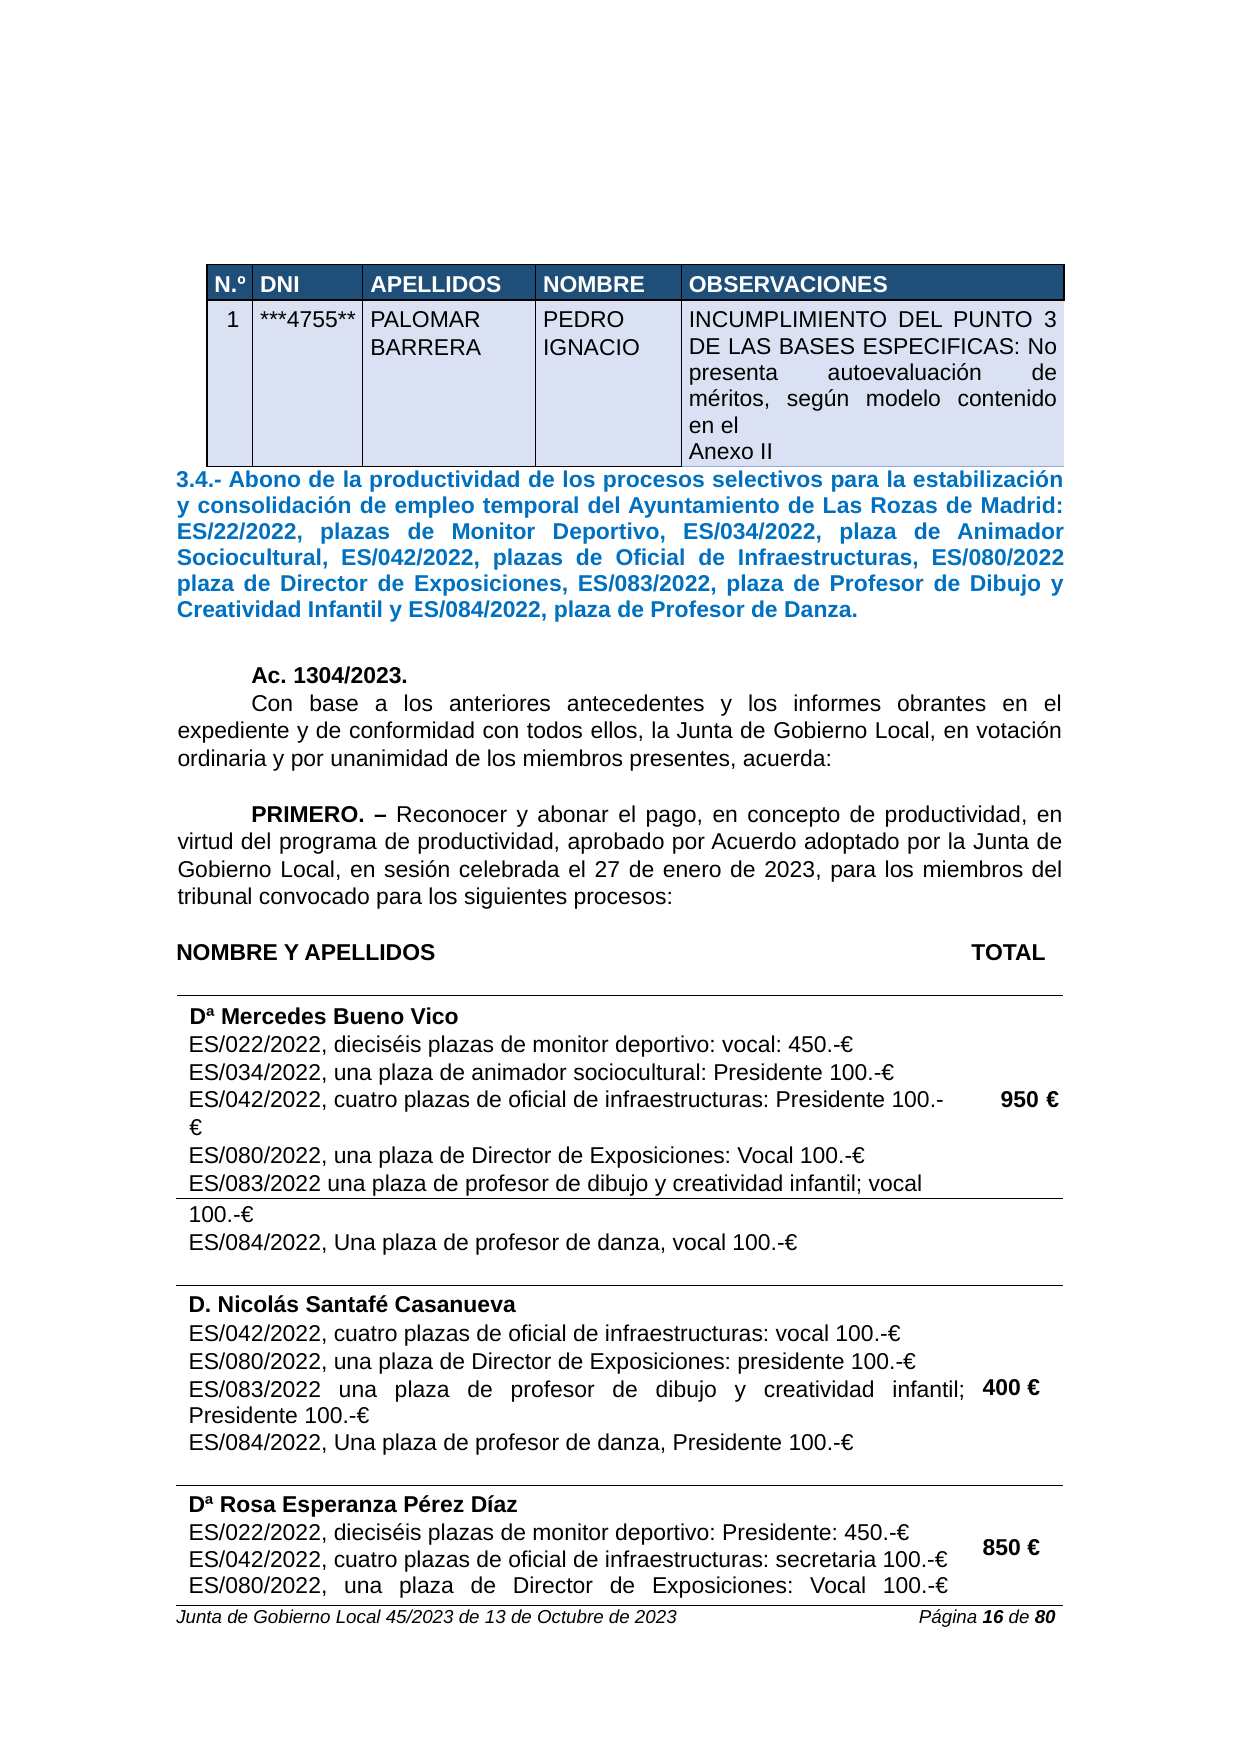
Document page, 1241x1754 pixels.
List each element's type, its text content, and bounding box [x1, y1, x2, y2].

text PRIMERO. – Reconocer y abonar el pago, en concepto de productividad, en virtud del programa de productividad, aprobado por Acuerdo adoptado por la Junta de Gobierno Local, en sesión celebrada el 27 de enero de 2023, para los miembros del tribunal convocado para los siguientes procesos: [177, 801, 1063, 909]
table_cell PALOMAR BARRERA [363, 301, 535, 466]
table_cell 1 [208, 301, 252, 466]
text 3.4.- Abono de la productividad de los procesos selectivos para la estabilización y consolidación de empleo temporal del Ayuntamiento de Las Rozas de Madrid: ES/22/2022, plazas de Monitor Deportivo, ES/034/2022, plaza de Animador Sociocultural, ES/042/2022, plazas de Oficial de Infraestructuras, ES/080/2022 plaza de Director de Exposiciones, ES/083/2022, plaza de Profesor de Dibujo y Creatividad Infantil y ES/084/2022, plaza de Profesor de Danza. [176, 467, 1064, 622]
table_header APELLIDOS [363, 265, 535, 299]
table_cell 850 € [983, 1486, 1063, 1605]
text Ac. 1304/2023. [177, 662, 1063, 688]
table_cell PEDRO IGNACIO [536, 301, 681, 466]
text Con base a los anteriores antecedentes y los informes obrantes en el expediente y de conformidad con todos ellos, la Junta de Gobierno Local, en votación ordinaria y por unanimidad de los miembros presentes, acuerda: [177, 690, 1063, 771]
table_cell ***4755** [253, 301, 362, 466]
table_header NOMBRE [536, 265, 681, 299]
subtitle Dª Mercedes Bueno Vico [189, 1003, 1115, 1029]
table_cell Dª Rosa Esperanza Pérez Díaz ES/022/2022, dieciséis plazas de monitor deportivo: Presidente: 450.-€ ES/042/2022, cuatro plazas de oficial de infraestructuras: secretaria 100.-€ ES/080/2022, una plaza de Director de Exposiciones: Vocal 100.-€ [176, 1486, 982, 1605]
text ES/080/2022, una plaza de Director de Exposiciones: Vocal 100.-€ [188, 1142, 1098, 1168]
table_header DNI [253, 265, 362, 299]
subtitle NOMBRE Y APELLIDOS TOTAL [176, 939, 1115, 966]
table_header 400 € [983, 1286, 1063, 1485]
table_header N.º [208, 265, 252, 299]
text ES/022/2022, dieciséis plazas de monitor deportivo: vocal: 450.-€ [188, 1031, 1098, 1057]
text ES/042/2022, cuatro plazas de oficial de infraestructuras: Presidente 100.- 950 € € [188, 1086, 1059, 1140]
table_header OBSERVACIONES [682, 265, 1063, 299]
text 100.-€ [188, 1201, 1098, 1227]
table_cell INCUMPLIMIENTO DEL PUNTO 3 DE LAS BASES ESPECIFICAS: No presenta autoevaluación de méritos, según modelo contenido en el Anexo II [682, 301, 1064, 466]
text ES/084/2022, Una plaza de profesor de danza, vocal 100.-€ [188, 1229, 1098, 1255]
table_header D. Nicolás Santafé Casanueva ES/042/2022, cuatro plazas de oficial de infraestructuras: vocal 100.-€ ES/080/2022, una plaza de Director de Exposiciones: presidente 100.-€ ES/083/2022 una plaza de profesor de dibujo y creatividad infantil; Presidente 100.-€ ES/084/2022, Una plaza de profesor de danza, Presidente 100.-€ [176, 1286, 982, 1485]
text ES/083/2022 una plaza de profesor de dibujo y creatividad infantil; vocal [188, 1170, 1098, 1196]
text ES/034/2022, una plaza de animador sociocultural: Presidente 100.-€ [188, 1058, 1098, 1085]
